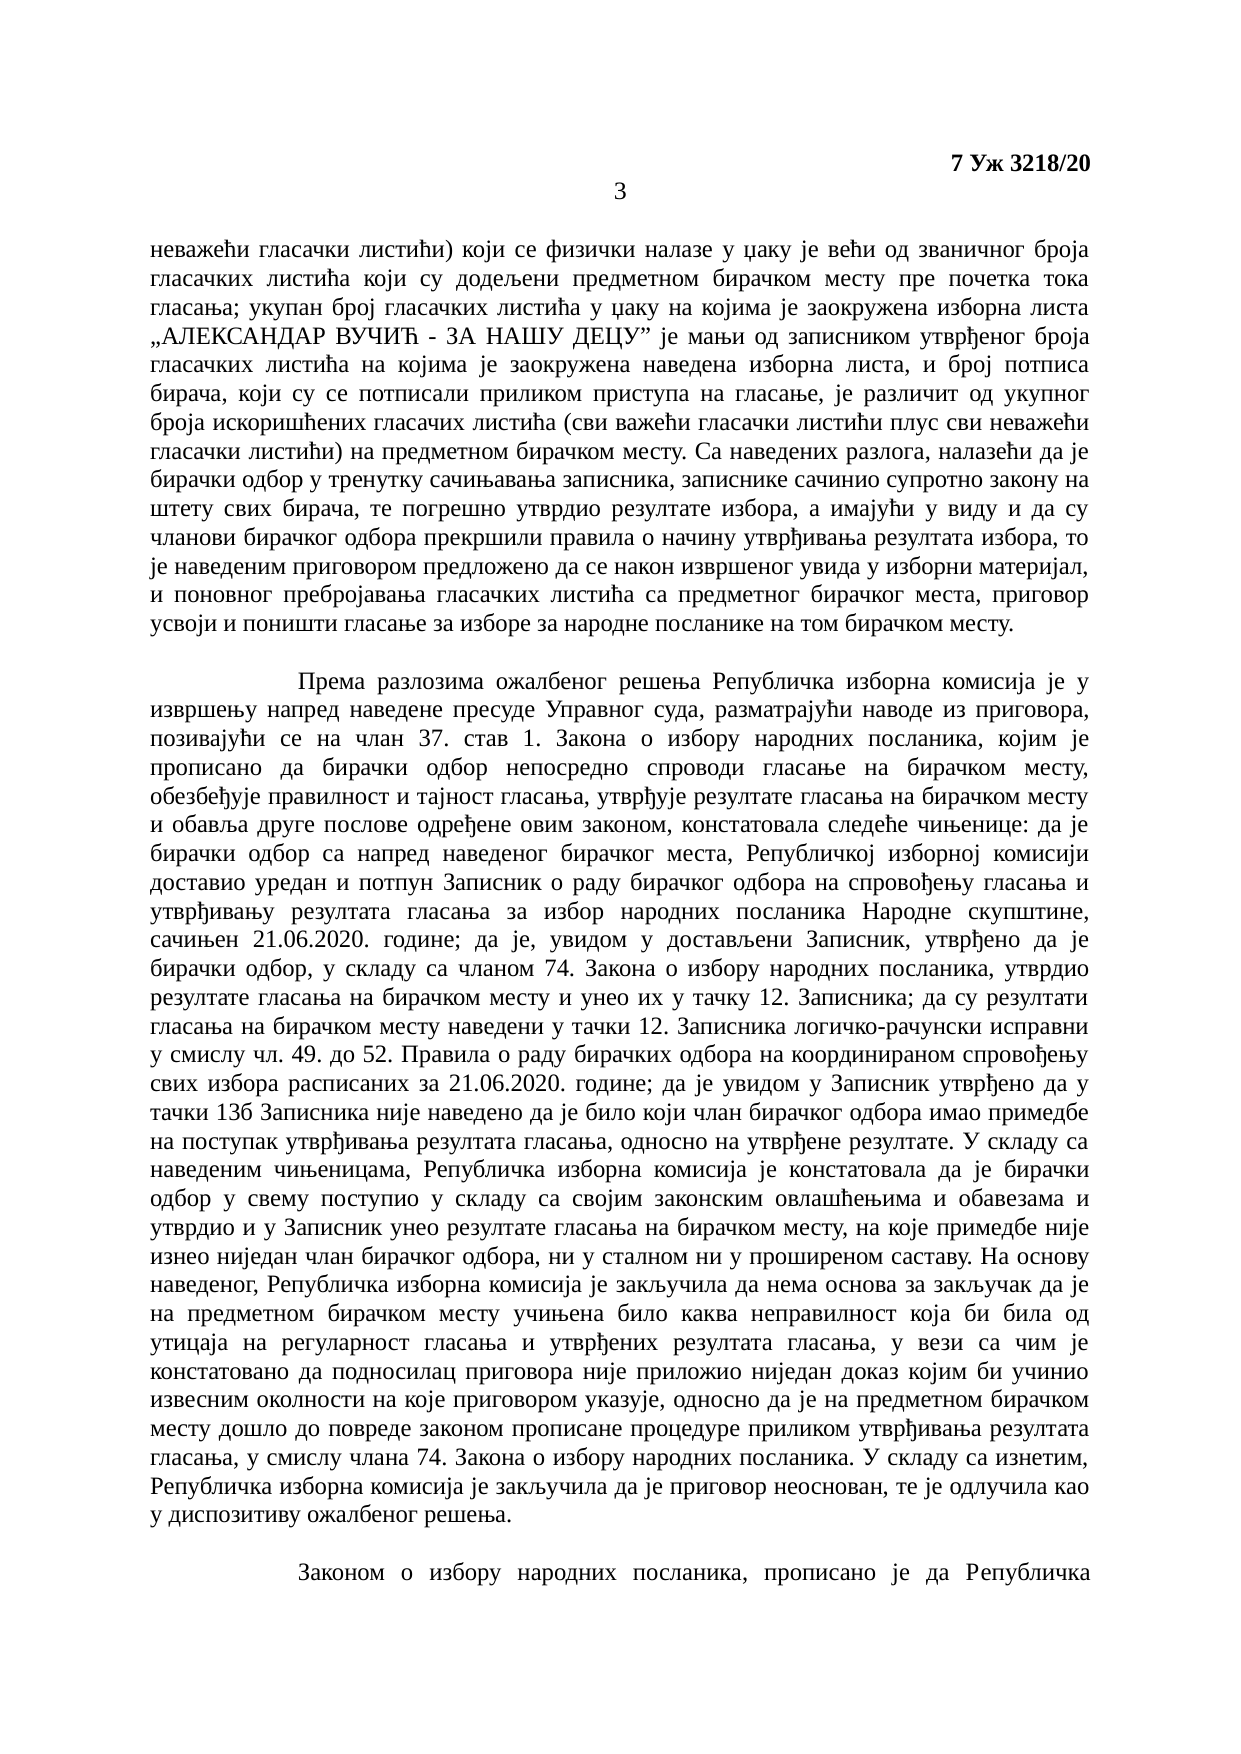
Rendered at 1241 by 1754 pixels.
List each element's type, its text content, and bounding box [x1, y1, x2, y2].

text Према разлозима ожалбеног решења Републичка изборна комисија је у извршењу напред наведене пресуде Управног суда, разматрајући наводе из приговора, позивајући се на члан 37. став 1. Закона о избору народних посланика, којим је прописано да бирачки одбор непосредно спроводи гласање на бирачком месту, обезбеђује правилност и тајност гласања, утврђује резултате гласања на бирачком месту и обавља друге послове одређене овим законом, констатовала следеће чињенице: да је бирачки одбор са напред наведеног бирачког места, Републичкој изборној комисији доставио уредан и потпун Записник о раду бирачког одбора на спровођењу гласања и утврђивању резултата гласања за избор народних посланика Народне скупштине, сачињен 21.06.2020. године; да је, увидом у достављени Записник, утврђено да је бирачки одбор, у складу са чланом 74. Закона о избору народних посланика, утврдио резултате гласања на бирачком месту и унео их у тачку 12. Записника; да су резултати гласања на бирачком месту наведени у тачки 12. Записника логичко-рачунски исправни у смислу чл. 49. до 52. Правила о раду бирачких одбора на координираном спровођењу свих избора расписаних за 21.06.2020. године; да је увидом у Записник утврђено да у тачки 13б Записника није наведено да је било који члан бирачког одбора имао примедбе на поступак утврђивања резултата гласања, односно на утврђене резултате. У складу са наведеним чињеницама, Републичка изборна комисија је констатовала да је бирачки одбор у свему поступио у складу са својим законским овлашћењима и обавезама и утврдио и у Записник унео резултате гласања на бирачком месту, на које примедбе није изнео ниједан члан бирачког одбора, ни у сталном ни у проширеном саставу. На основу наведеног, Републичка изборна комисија је закључила да нема основа за закључак да је на предметном бирачком месту учињена било каква неправилност која би била од утицаја на регуларност гласања и утврђених резултата гласања, у вези са чим је констатовано да подносилац приговора није приложио ниједан доказ којим би учинио извесним околности на које приговором указује, односно да је на предметном бирачком месту дошло до повреде законом прописане процедуре приликом утврђивања резултата гласања, у смислу члана 74. Закона о избору народних посланика. У складу са изнетим, Републичка изборна комисија је закључила да је приговор неоснован, те је одлучила као у диспозитиву ожалбеног решења. [150, 666, 1091, 1528]
text неважећи гласачки листићи) који се физички налазе у џаку је већи од званичног броја гласачких листића који су додељени предметном бирачком месту пре почетка тока гласања; укупан број гласачких листића у џаку на којима је заокружена изборна листа „АЛЕКСАНДАР ВУЧИЋ - ЗА НАШУ ДЕЦУ” је мањи од записником утврђеног броја гласачких листића на којима је заокружена наведена изборна листа, и број потписа бирача, који су се потписали приликом приступа на гласање, је различит од укупног броја искоришћених гласачих листића (сви важећи гласачки листићи плус сви неважећи гласачки листићи) на предметном бирачком месту. Са наведених разлога, налазећи да је бирачки одбор у тренутку сачињавања записника, записнике сачинио супротно закону на штету свих бирача, те погрешно утврдио резултате избора, а имајући у виду и да су чланови бирачког одбора прекршили правила о начину утврђивања резултата избора, то је наведеним приговором предложено да се након извршеног увида у изборни материјал, и поновног пребројавања гласачких листића са предметног бирачког места, приговор усвоји и поништи гласање за изборе за народне посланике на том бирачком месту. [150, 234, 1091, 637]
text Законом о избору народних посланика, прописано је да Републичка [150, 1557, 1091, 1586]
